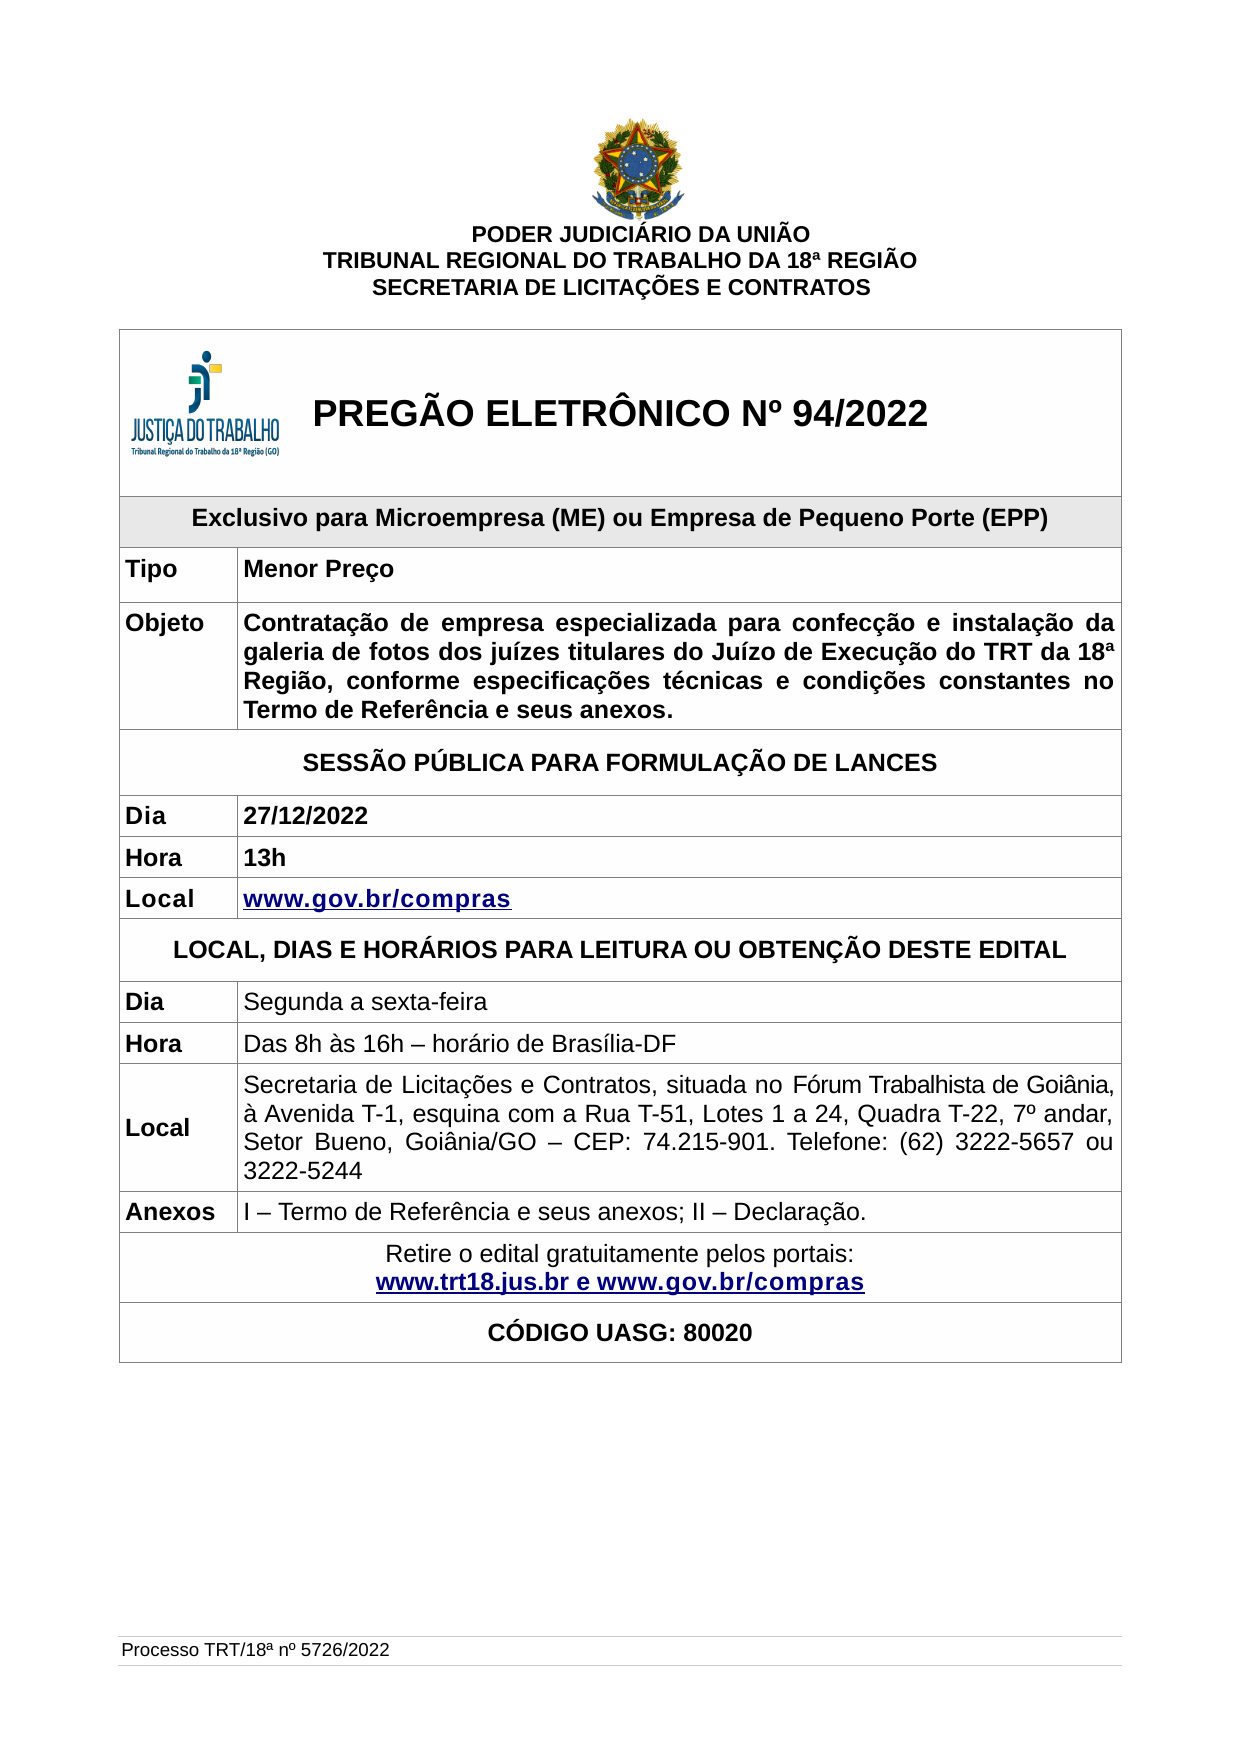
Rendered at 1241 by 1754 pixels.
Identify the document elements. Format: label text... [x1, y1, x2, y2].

table_cell Local [120, 878, 237, 918]
table_cell I – Termo de Referência e seus anexos; II – Declaração. [238, 1192, 1121, 1232]
table_cell 13h [238, 837, 1121, 877]
table_cell Retire o edital gratuitamente pelos portais: www.trt18.jus.br e www.gov.br/compras [120, 1233, 1121, 1302]
table_cell Segunda a sexta-feira [238, 982, 1121, 1022]
table_cell Secretaria de Licitações e Contratos, situada no Fórum Trabalhista de Goiânia, à Avenida T-1, esquina com a Rua T-51, Lotes 1 a 24, Quadra T-22, 7º andar, Setor Bueno, Goiânia/GO – CEP: 74.215-901. Telefone: (62) 3222-5657 ou 3222-5244 [238, 1064, 1121, 1191]
table_cell www.gov.br/compras [238, 878, 1121, 918]
table_cell Objeto [120, 603, 237, 729]
table_cell Das 8h às 16h – horário de Brasília-DF [238, 1023, 1121, 1063]
table_cell Dia [120, 796, 237, 836]
picture [586, 117, 696, 221]
table_cell CÓDIGO UASG: 80020 [120, 1303, 1121, 1362]
table_cell Tipo [120, 548, 237, 602]
table_cell Exclusivo para Microempresa (ME) ou Empresa de Pequeno Porte (EPP) [120, 497, 1121, 547]
text PODER JUDICIÁRIO DA UNIÃO [160, 221, 1122, 247]
table_cell Hora [120, 837, 237, 877]
table_cell LOCAL, DIAS E HORÁRIOS PARA LEITURA OU OBTENÇÃO DESTE EDITAL [120, 919, 1121, 981]
picture [127, 347, 283, 460]
table_cell Menor Preço [238, 548, 1121, 602]
table_cell Hora [120, 1023, 237, 1063]
table_cell Dia [120, 982, 237, 1022]
table_cell Contratação de empresa especializada para confecção e instalação da galeria de fotos dos juízes titulares do Juízo de Execução do TRT da 18ª Região, conforme especificações técnicas e condições constantes no Termo de Referência e seus anexos. [238, 603, 1121, 729]
table_cell SESSÃO PÚBLICA PARA FORMULAÇÃO DE LANCES [120, 730, 1121, 794]
table_cell 27/12/2022 [238, 796, 1121, 836]
text TRIBUNAL REGIONAL DO TRABALHO DA 18ª REGIÃO [116, 247, 1124, 273]
table_cell Local [120, 1064, 237, 1191]
table_header PREGÃO ELETRÔNICO Nº 94/2022 [120, 330, 1121, 496]
text SECRETARIA DE LICITAÇÕES E CONTRATOS [118, 273, 1124, 300]
table_cell Anexos [120, 1192, 237, 1232]
